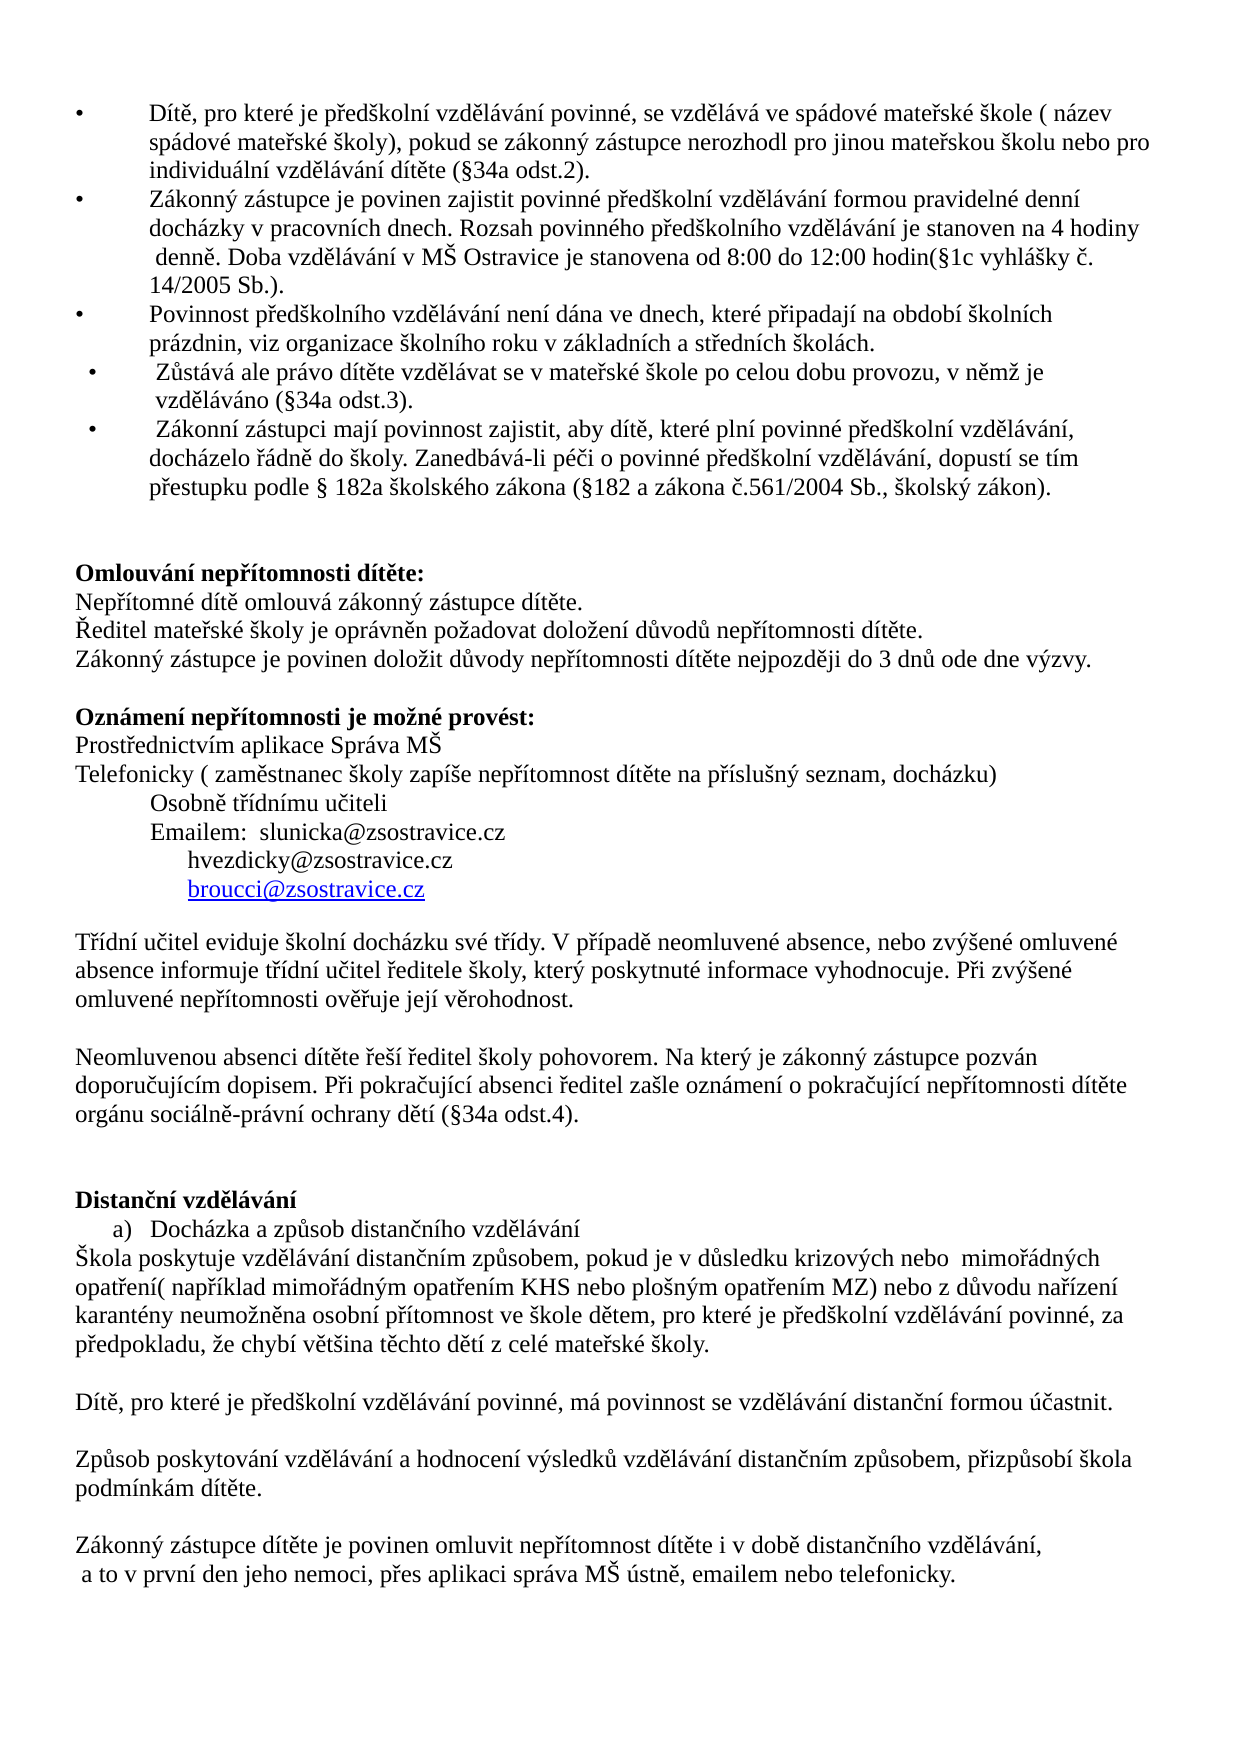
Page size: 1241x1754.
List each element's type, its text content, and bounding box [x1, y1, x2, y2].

text • Dítě, pro které je předškolní vzdělávání povinné, se vzdělává ve spádové mateřské škole ( název spádové mateřské školy), pokud se zákonný zástupce nerozhodl pro jinou mateřskou školu nebo pro individuální vzdělávání dítěte (§34a odst.2). [75, 98, 1165, 184]
text Zákonný zástupce je povinen doložit důvody nepřítomnosti dítěte nejpozději do 3 dnů ode dne výzvy. [75, 644, 1165, 673]
text hvezdicky@zsostravice.cz [75, 845, 1165, 874]
text Telefonicky ( zaměstnanec školy zapíše nepřítomnost dítěte na příslušný seznam, docházku) [75, 759, 1165, 788]
text Škola poskytuje vzdělávání distančním způsobem, pokud je v důsledku krizových nebo mimořádných opatření( například mimořádným opatřením KHS nebo plošným opatřením MZ) nebo z důvodu nařízení karantény neumožněna osobní přítomnost ve škole dětem, pro které je předškolní vzdělávání povinné, za předpokladu, že chybí většina těchto dětí z celé mateřské školy. [75, 1243, 1165, 1358]
text Nepřítomné dítě omlouvá zákonný zástupce dítěte. [75, 587, 1165, 615]
text Omlouvání nepřítomnosti dítěte: [75, 558, 1165, 587]
text Neomluvenou absenci dítěte řeší ředitel školy pohovorem. Na který je zákonný zástupce pozván doporučujícím dopisem. Při pokračující absenci ředitel zašle oznámení o pokračující nepřítomnosti dítěte orgánu sociálně-právní ochrany dětí (§34a odst.4). [75, 1042, 1165, 1128]
text broucci@zsostravice.cz [75, 874, 1165, 903]
text • Povinnost předškolního vzdělávání není dána ve dnech, které připadají na období školních prázdnin, viz organizace školního roku v základních a středních školách. [75, 299, 1165, 357]
list Docházka a způsob distančního vzdělávání [112, 1214, 1165, 1243]
text a to v první den jeho nemoci, přes aplikaci správa MŠ ústně, emailem nebo telefonicky. [75, 1559, 1165, 1588]
text Zákonný zástupce dítěte je povinen omluvit nepřítomnost dítěte i v době distančního vzdělávání, [75, 1531, 1165, 1559]
text • Zákonní zástupci mají povinnost zajistit, aby dítě, které plní povinné předškolní vzdělávání, docházelo řádně do školy. Zanedbává-li péči o povinné předškolní vzdělávání, dopustí se tím přestupku podle § 182a školského zákona (§182 a zákona č.561/2004 Sb., školský zákon). [75, 414, 1165, 500]
text • Zůstává ale právo dítěte vzdělávat se v mateřské škole po celou dobu provozu, v němž je vzděláváno (§34a odst.3). [75, 357, 1165, 414]
text • Zákonný zástupce je povinen zajistit povinné předškolní vzdělávání formou pravidelné denní docházky v pracovních dnech. Rozsah povinného předškolního vzdělávání je stanoven na 4 hodiny denně. Doba vzdělávání v MŠ Ostravice je stanovena od 8:00 do 12:00 hodin(§1c vyhlášky č. 14/2005 Sb.). [75, 184, 1165, 299]
text Emailem: slunicka@zsostravice.cz [75, 817, 1165, 845]
text Distanční vzdělávání [75, 1186, 1165, 1214]
text Osobně třídnímu učiteli [75, 788, 1165, 817]
text Oznámení nepřítomnosti je možné provést: [75, 702, 1165, 730]
text Způsob poskytování vzdělávání a hodnocení výsledků vzdělávání distančním způsobem, přizpůsobí škola podmínkám dítěte. [75, 1444, 1165, 1502]
text Ředitel mateřské školy je oprávněn požadovat doložení důvodů nepřítomnosti dítěte. [75, 615, 1165, 644]
text Třídní učitel eviduje školní docházku své třídy. V případě neomluvené absence, nebo zvýšené omluvené absence informuje třídní učitel ředitele školy, který poskytnuté informace vyhodnocuje. Při zvýšené omluvené nepřítomnosti ověřuje její věrohodnost. [75, 927, 1165, 1013]
text Dítě, pro které je předškolní vzdělávání povinné, má povinnost se vzdělávání distanční formou účastnit. [75, 1387, 1165, 1416]
text Prostřednictvím aplikace Správa MŠ [75, 730, 1165, 759]
